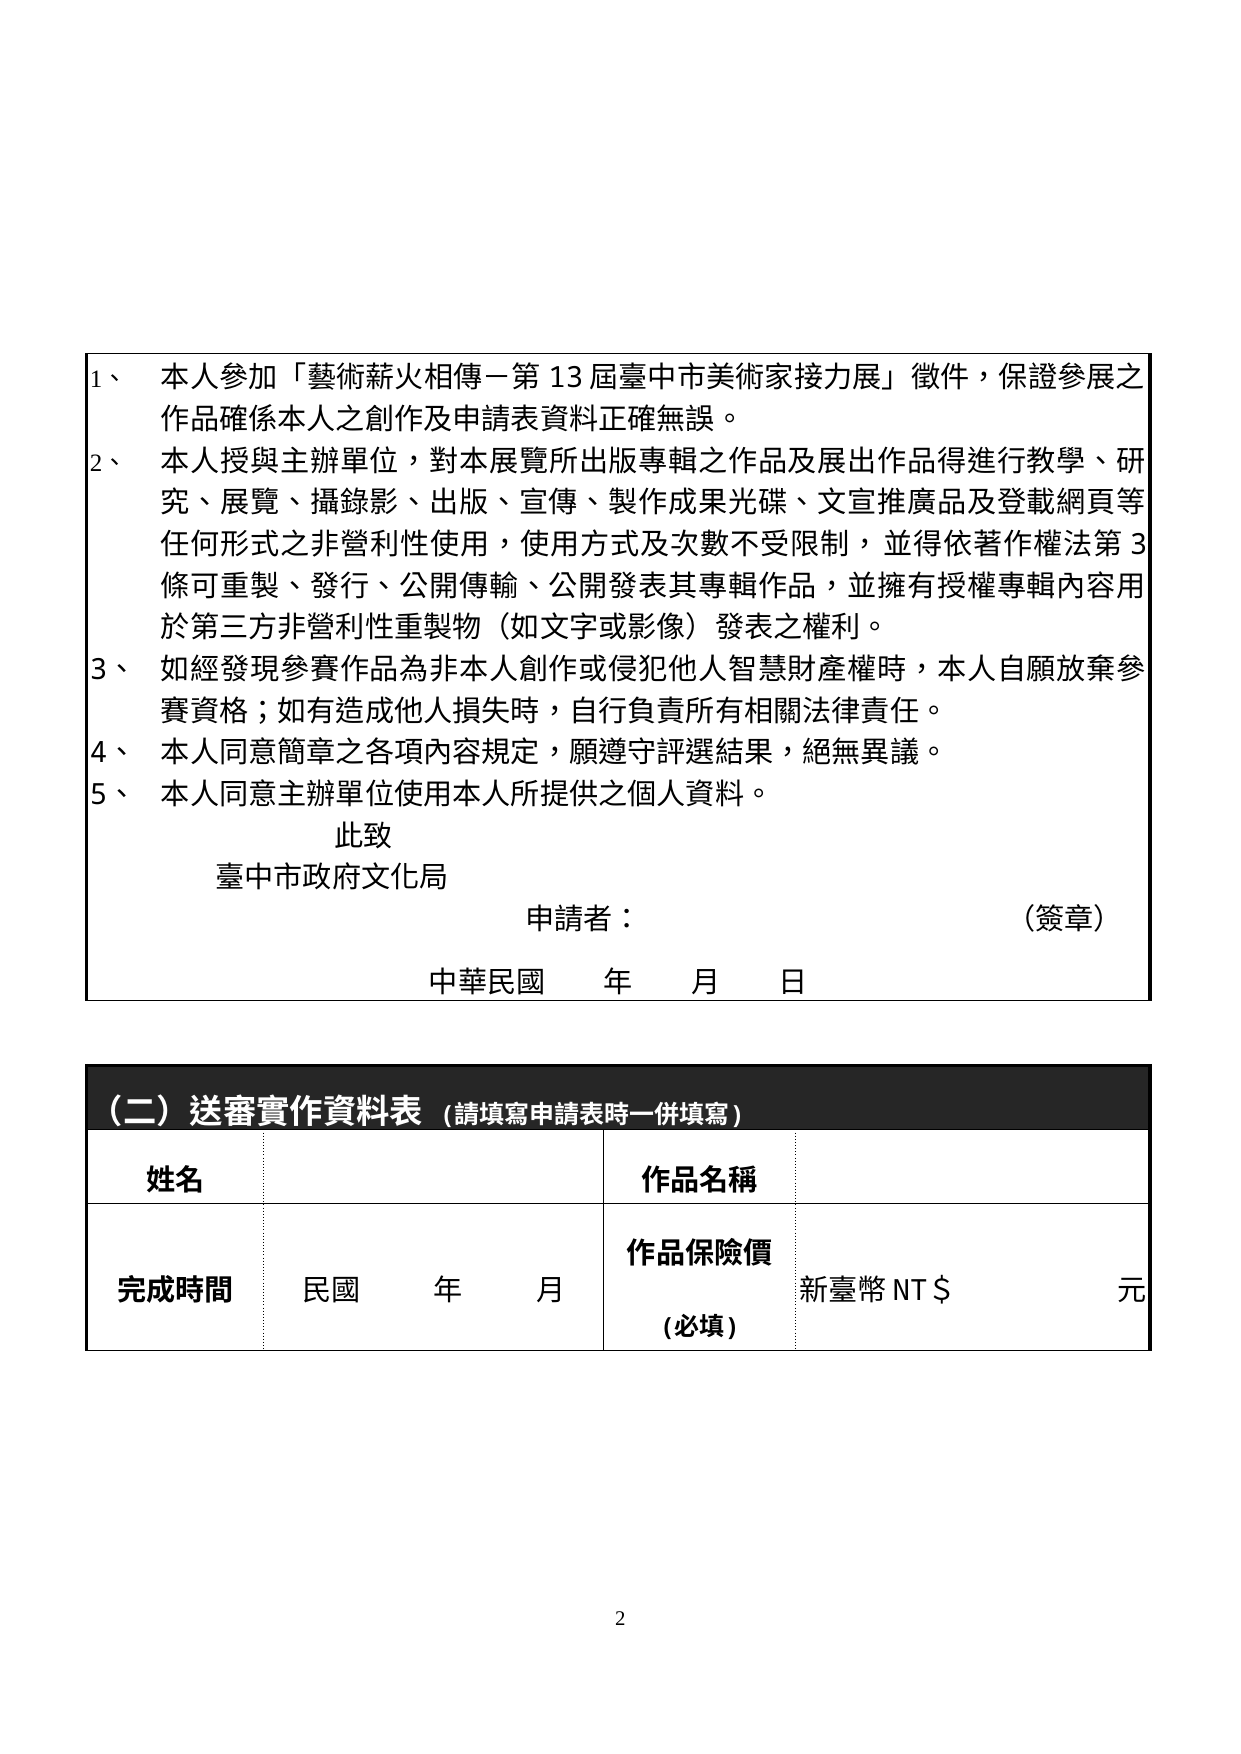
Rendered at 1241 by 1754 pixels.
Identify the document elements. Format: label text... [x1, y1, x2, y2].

table_cell 本人參加「藝術薪火相傳－第13屆臺中市美術家接力展」徵件，保證參展之作品確係本人之創作及申請表資料正確無誤。 本人授與主辦單位，對本展覽所出版專輯之作品及展出作品得進行教學、研究、展覽、攝錄影、出版、宣傳、製作成果光碟、文宣推廣品及登載網頁等任何形式之非營利性使用，使用方式及次數不受限制，並得依著作權法第3條可重製、發行、公開傳輸、公開發表其專輯作品，並擁有授權專輯內容用於第三方非營利性重製物（如文字或影像）發表之權利。 如經發現參賽作品為非本人創作或侵犯他人智慧財產權時，本人自願放棄參賽資格；如有造成他人損失時，自行負責所有相關法律責任。 本人同意簡章之各項內容規定，願遵守評選結果，絕無異議。 本人同意主辦單位使用本人所提供之個人資料。 此致 臺中市政府文化局 申請者： （簽章） 中華民國 年 月 日 [88, 354, 1148, 1000]
table_cell 姓名 [88, 1130, 264, 1203]
table_header （二）送審實作資料表 (請填寫申請表時一併填寫) [88, 1067, 1148, 1129]
table_cell 新臺幣NT＄ 元 [796, 1204, 1148, 1350]
table_cell 民國 年 月 [264, 1204, 603, 1350]
table_cell 完成時間 [88, 1204, 264, 1350]
table_cell 作品保險價 (必填) [604, 1204, 796, 1350]
table_cell [264, 1130, 603, 1203]
table_cell [796, 1130, 1148, 1203]
table_cell 作品名稱 [604, 1130, 796, 1203]
